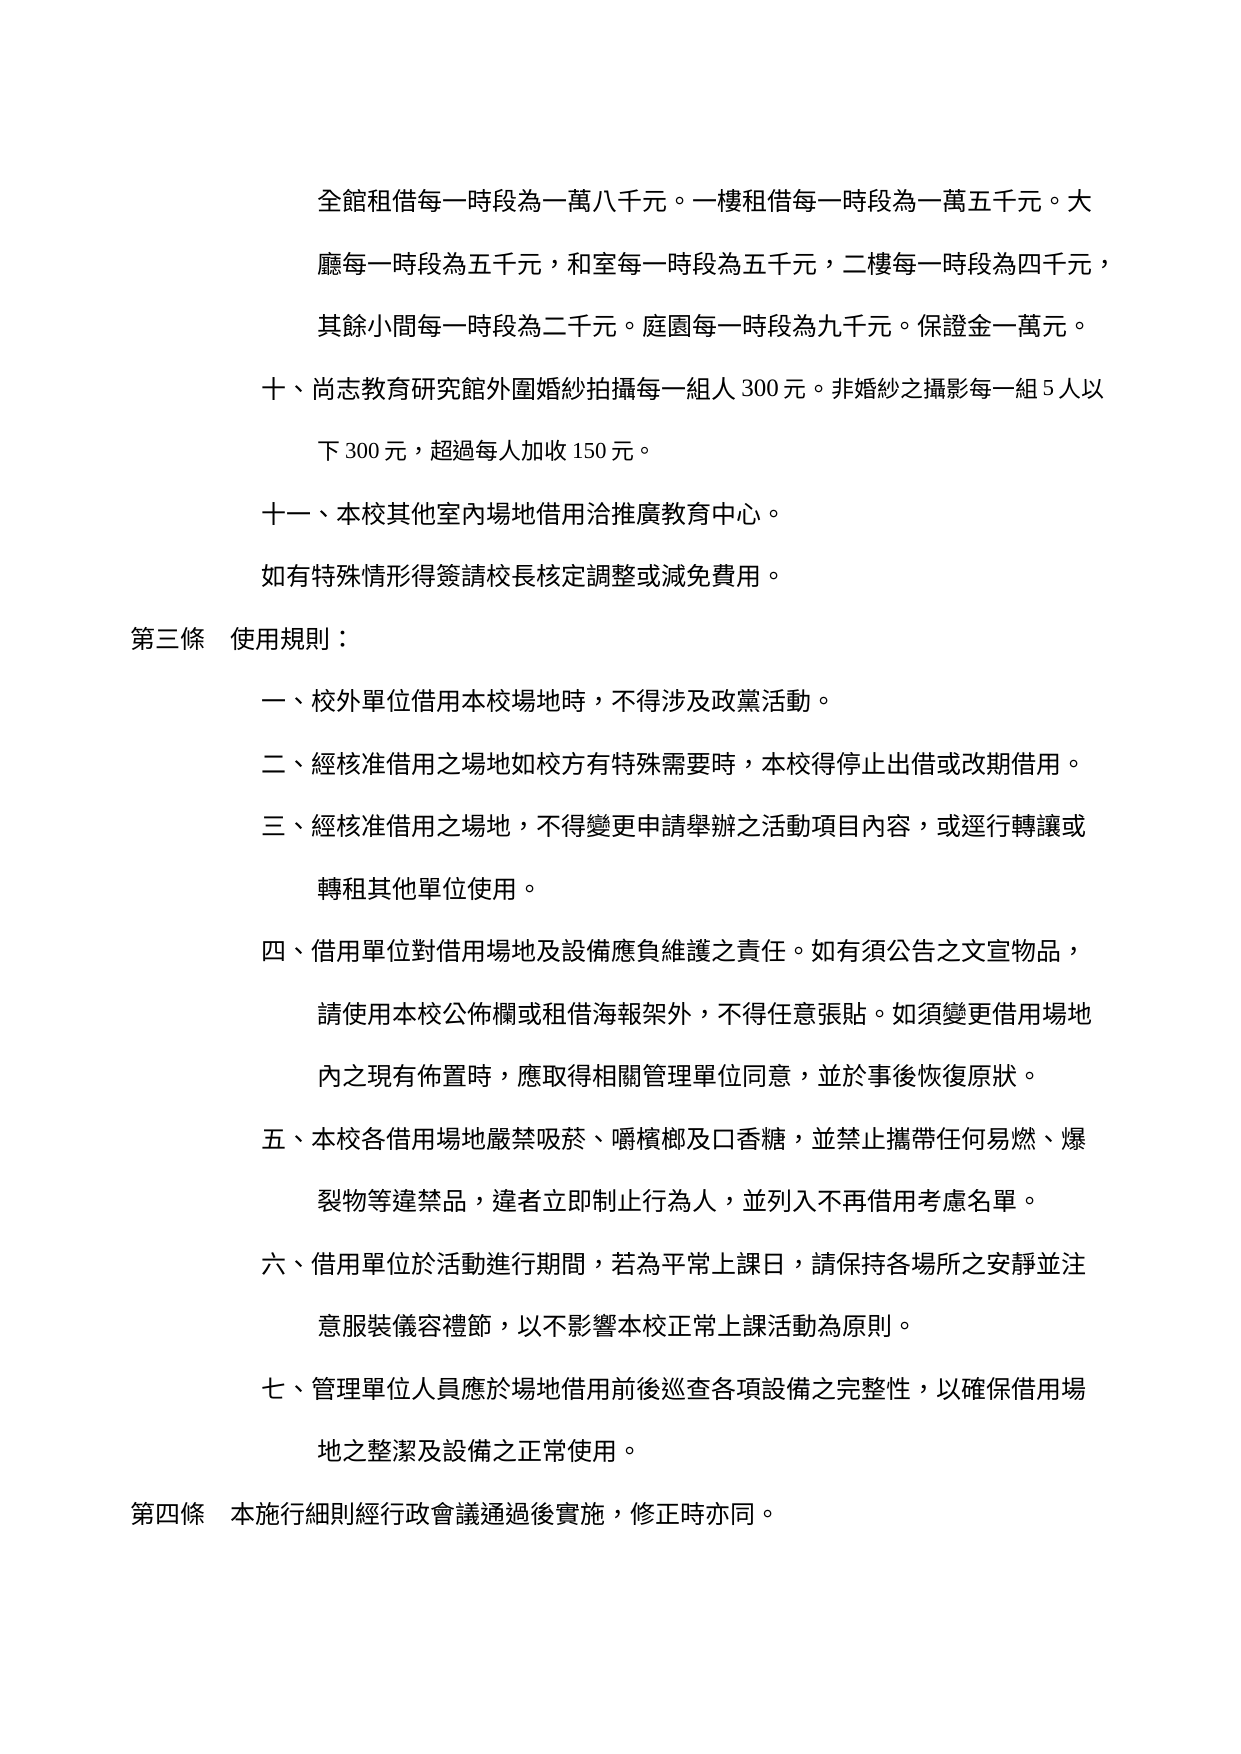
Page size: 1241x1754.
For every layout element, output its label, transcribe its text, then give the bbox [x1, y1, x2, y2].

list 校外單位借用本校場地時，不得涉及政黨活動。 [261, 658, 1110, 721]
list 借用單位於活動進行期間，若為平常上課日，請保持各場所之安靜並注意服裝儀容禮節，以不影響本校正常上課活動為原則。 [261, 1221, 1110, 1346]
list 尚志教育研究館外圍婚紗拍攝每一組人300元。非婚紗之攝影每一組5人以下300元，超過每人加收150元。 [261, 346, 1110, 471]
list 經核准借用之場地如校方有特殊需要時，本校得停止出借或改期借用。 [261, 721, 1110, 783]
list 管理單位人員應於場地借用前後巡查各項設備之完整性，以確保借用場地之整潔及設備之正常使用。 [261, 1346, 1110, 1471]
list 經核准借用之場地，不得變更申請舉辦之活動項目內容，或逕行轉讓或轉租其他單位使用。 [261, 783, 1110, 908]
list 借用單位對借用場地及設備應負維護之責任。如有須公告之文宣物品，請使用本校公佈欄或租借海報架外，不得任意張貼。如須變更借用場地內之現有佈置時，應取得相關管理單位同意，並於事後恢復原狀。 [261, 908, 1110, 1096]
list 使用規則： [130, 596, 1110, 658]
text 如有特殊情形得簽請校長核定調整或減免費用。 [261, 533, 1110, 596]
list 本校各借用場地嚴禁吸菸、嚼檳榔及口香糖，並禁止攜帶任何易燃、爆裂物等違禁品，違者立即制止行為人，並列入不再借用考慮名單。 [261, 1096, 1110, 1221]
list 本校其他室內場地借用洽推廣教育中心。 [261, 471, 1110, 533]
list 本施行細則經行政會議通過後實施，修正時亦同。 [130, 1471, 1110, 1533]
text 全館租借每一時段為一萬八千元。一樓租借每一時段為一萬五千元。大廳每一時段為五千元，和室每一時段為五千元，二樓每一時段為四千元，其餘小間每一時段為二千元。庭園每一時段為九千元。保證金一萬元。 [317, 158, 1110, 346]
